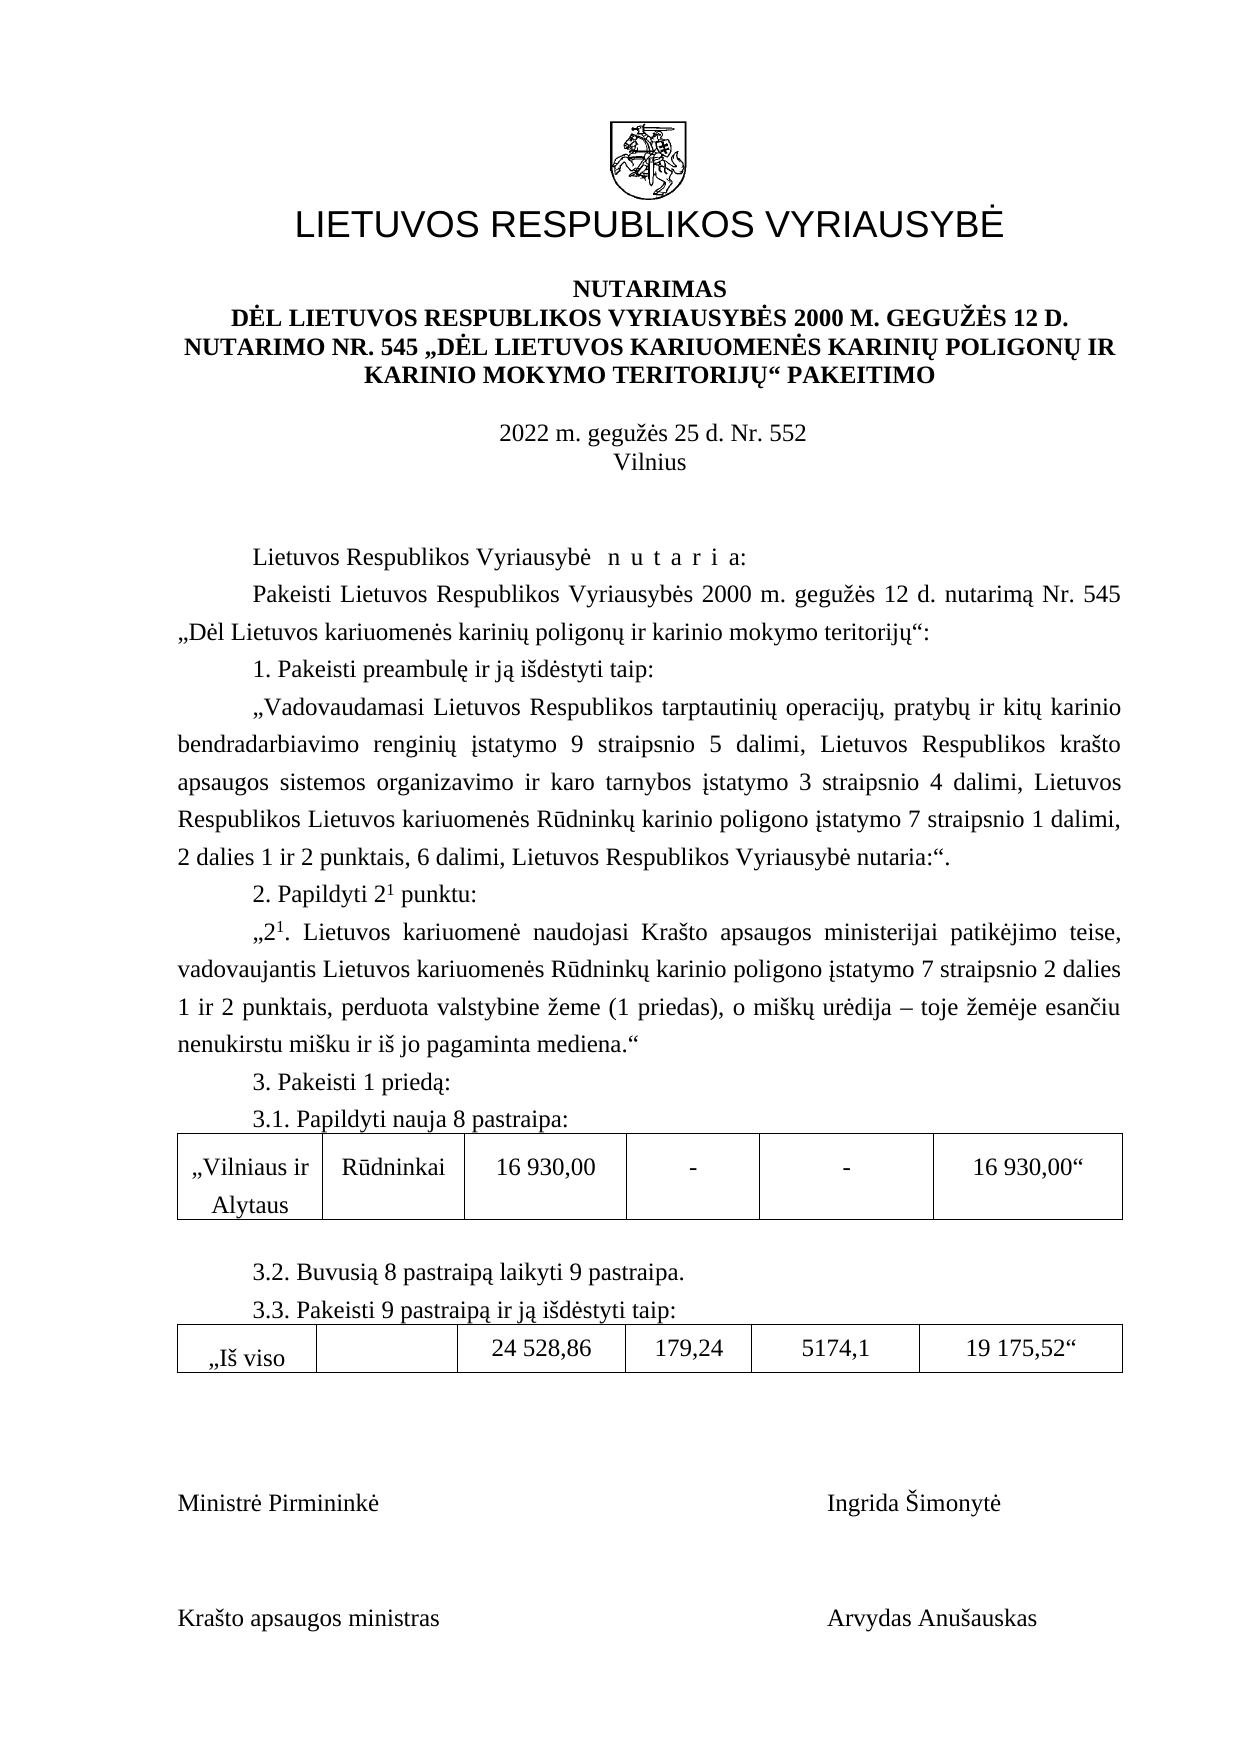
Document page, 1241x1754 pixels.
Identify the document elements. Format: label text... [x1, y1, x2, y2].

table_header 5174,1 [752, 1325, 919, 1372]
text 3.2. Buvusią 8 pastraipą laikyti 9 pastraipa. [177, 1248, 1122, 1286]
text Vilnius [177, 447, 1122, 476]
table_header 16 930,00 [465, 1134, 626, 1219]
table_header „Iš viso [178, 1325, 316, 1372]
text 3.1. Papildyti nauja 8 pastraipa: [177, 1096, 1122, 1133]
table_header 179,24 [626, 1325, 751, 1372]
text Lietuvos Respublikos Vyriausybė nutaria: [177, 533, 1122, 571]
text nutarimas [177, 274, 1122, 303]
text 2022 m. gegužės 25 d. Nr. 552 [177, 418, 1122, 447]
table_header 24 528,86 [458, 1325, 625, 1372]
text Krašto apsaugos ministras Arvydas Anušauskas [177, 1603, 1122, 1631]
text 1. Pakeisti preambulę ir ją išdėstyti taip: [177, 646, 1122, 683]
text 3. Pakeisti 1 priedą: [177, 1058, 1122, 1096]
text 3.3. Pakeisti 9 pastraipą ir ją išdėstyti taip: [177, 1286, 1122, 1323]
table_header Rūdninkai [323, 1134, 464, 1219]
table_header 16 930,00“ [934, 1134, 1122, 1219]
table_header - [760, 1134, 933, 1219]
table_header - [627, 1134, 759, 1219]
text Pakeisti Lietuvos Respublikos Vyriausybės 2000 m. gegužės 12 d. nutarimą Nr. 545 „Dėl Lietuvos kariuomenės karinių poligonų ir karinio mokymo teritorijų“: [177, 571, 1122, 646]
text Lietuvos Respublikos Vyriausybė [177, 202, 1122, 246]
text „Vadovaudamasi Lietuvos Respublikos tarptautinių operacijų, pratybų ir kitų karinio bendradarbiavimo renginių įstatymo 9 straipsnio 5 dalimi, Lietuvos Respublikos krašto apsaugos sistemos organizavimo ir karo tarnybos įstatymo 3 straipsnio 4 dalimi, Lietuvos Respublikos Lietuvos kariuomenės Rūdninkų karinio poligono įstatymo 7 straipsnio 1 dalimi, 2 dalies 1 ir 2 punktais, 6 dalimi, Lietuvos Respublikos Vyriausybė nutaria:“. [177, 683, 1122, 871]
text DĖL LIETUVOS RESPUBLIKOS VYRIAUSYBĖS 2000 M. GEGUŽĖS 12 D. NUTARIMO NR. 545 „DĖL LIETUVOS KARIUOMENĖS KARINIŲ POLIGONŲ IR KARINIO MOKYMO TERITORIJŲ“ PAKEITIMO [177, 303, 1122, 389]
table_header [317, 1325, 457, 1372]
text „21. Lietuvos kariuomenė naudojasi Krašto apsaugos ministerijai patikėjimo teise, vadovaujantis Lietuvos kariuomenės Rūdninkų karinio poligono įstatymo 7 straipsnio 2 dalies 1 ir 2 punktais, perduota valstybine žeme (1 priedas), o miškų urėdija – toje žemėje esančiu nenukirstu mišku ir iš jo pagaminta mediena.“ [177, 908, 1122, 1058]
text Ministrė Pirmininkė Ingrida Šimonytė [177, 1488, 1122, 1516]
text 2. Papildyti 21 punktu: [177, 871, 1122, 908]
table_header „Vilniaus ir Alytaus [178, 1134, 322, 1219]
table_header 19 175,52“ [920, 1325, 1122, 1372]
